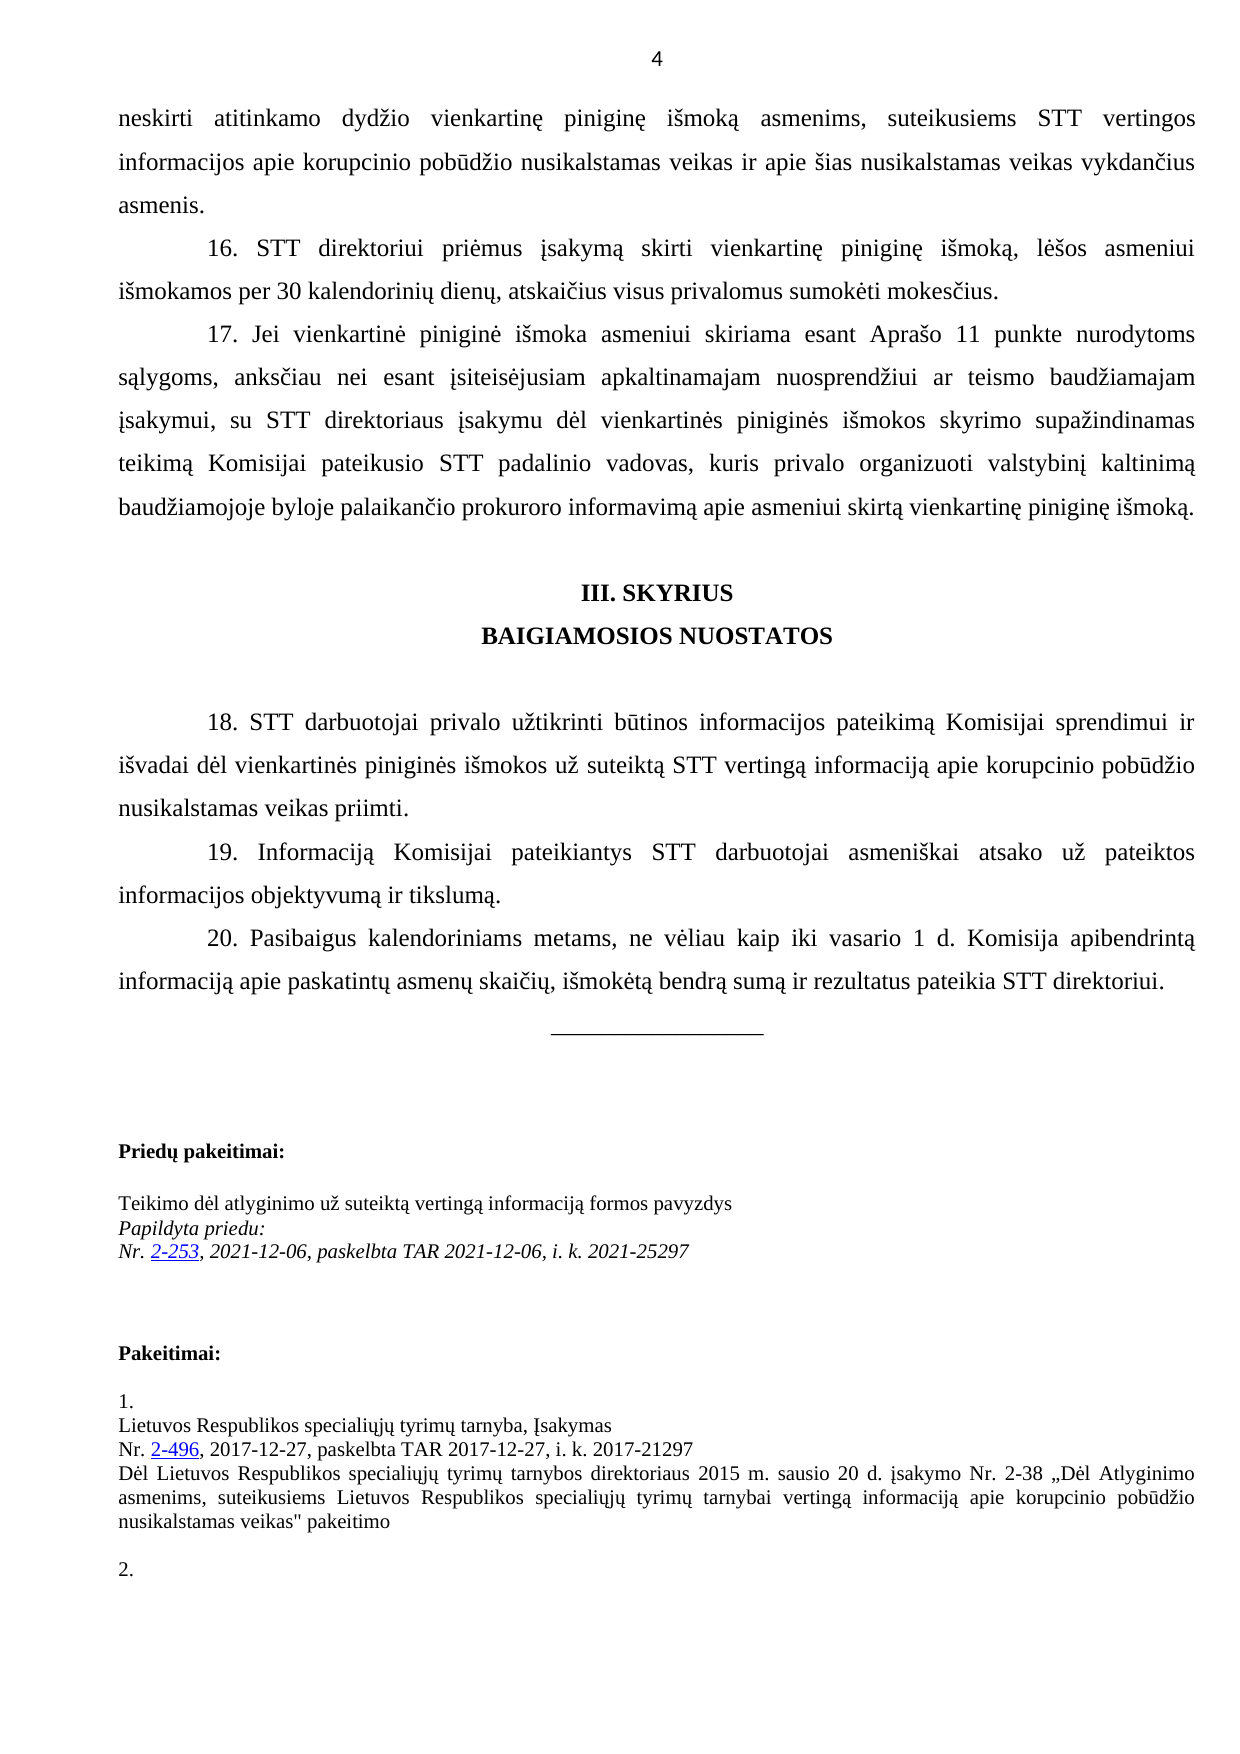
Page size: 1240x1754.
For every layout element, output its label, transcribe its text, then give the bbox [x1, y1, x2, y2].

text Papildyta priedu: [118, 1215, 1196, 1239]
text 19. Informaciją Komisijai pateikiantys STT darbuotojai asmeniškai atsako už pateiktos informacijos objektyvumą ir tikslumą. [118, 837, 1196, 908]
text Dėl Lietuvos Respublikos specialiųjų tyrimų tarnybos direktoriaus 2015 m. sausio 20 d. įsakymo Nr. 2-38 „Dėl Atlyginimo asmenims, suteikusiems Lietuvos Respublikos specialiųjų tyrimų tarnybai vertingą informaciją apie korupcinio pobūdžio nusikalstamas veikas" pakeitimo [118, 1461, 1196, 1533]
text Pakeitimai: [118, 1340, 1196, 1364]
text neskirti atitinkamo dydžio vienkartinę piniginę išmoką asmenims, suteikusiems STT vertingos informacijos apie korupcinio pobūdžio nusikalstamas veikas ir apie šias nusikalstamas veikas vykdančius asmenis. [118, 103, 1196, 218]
text Lietuvos Respublikos specialiųjų tyrimų tarnyba, Įsakymas [118, 1413, 1196, 1437]
text _________________ [118, 1009, 1196, 1038]
text Priedų pakeitimai: [118, 1138, 1196, 1163]
text 16. STT direktoriui priėmus įsakymą skirti vienkartinę piniginę išmoką, lėšos asmeniui išmokamos per 30 kalendorinių dienų, atskaičius visus privalomus sumokėti mokesčius. [118, 233, 1196, 305]
text III. SKYRIUS [118, 578, 1196, 607]
text 2. [118, 1557, 1196, 1581]
text 20. Pasibaigus kalendoriniams metams, ne vėliau kaip iki vasario 1 d. Komisija apibendrintą informaciją apie paskatintų asmenų skaičių, išmokėtą bendrą sumą ir rezultatus pateikia STT direktoriui. [118, 923, 1196, 995]
text Teikimo dėl atlyginimo už suteiktą vertingą informaciją formos pavyzdys [118, 1191, 1196, 1215]
text Nr. 2-496, 2017-12-27, paskelbta TAR 2017-12-27, i. k. 2017-21297 [118, 1437, 1196, 1461]
text 17. Jei vienkartinė piniginė išmoka asmeniui skiriama esant Aprašo 11 punkte nurodytoms sąlygoms, anksčiau nei esant įsiteisėjusiam apkaltinamajam nuosprendžiui ar teismo baudžiamajam įsakymui, su STT direktoriaus įsakymu dėl vienkartinės piniginės išmokos skyrimo supažindinamas teikimą Komisijai pateikusio STT padalinio vadovas, kuris privalo organizuoti valstybinį kaltinimą baudžiamojoje byloje palaikančio prokuroro informavimą apie asmeniui skirtą vienkartinę piniginę išmoką. [118, 319, 1196, 520]
text 1. [118, 1388, 1196, 1413]
text BAIGIAMOSIOS NUOSTATOS [118, 621, 1196, 650]
text 18. STT darbuotojai privalo užtikrinti būtinos informacijos pateikimą Komisijai sprendimui ir išvadai dėl vienkartinės piniginės išmokos už suteiktą STT vertingą informaciją apie korupcinio pobūdžio nusikalstamas veikas priimti. [118, 707, 1196, 822]
text Nr. 2-253, 2021-12-06, paskelbta TAR 2021-12-06, i. k. 2021-25297 [118, 1239, 1196, 1263]
